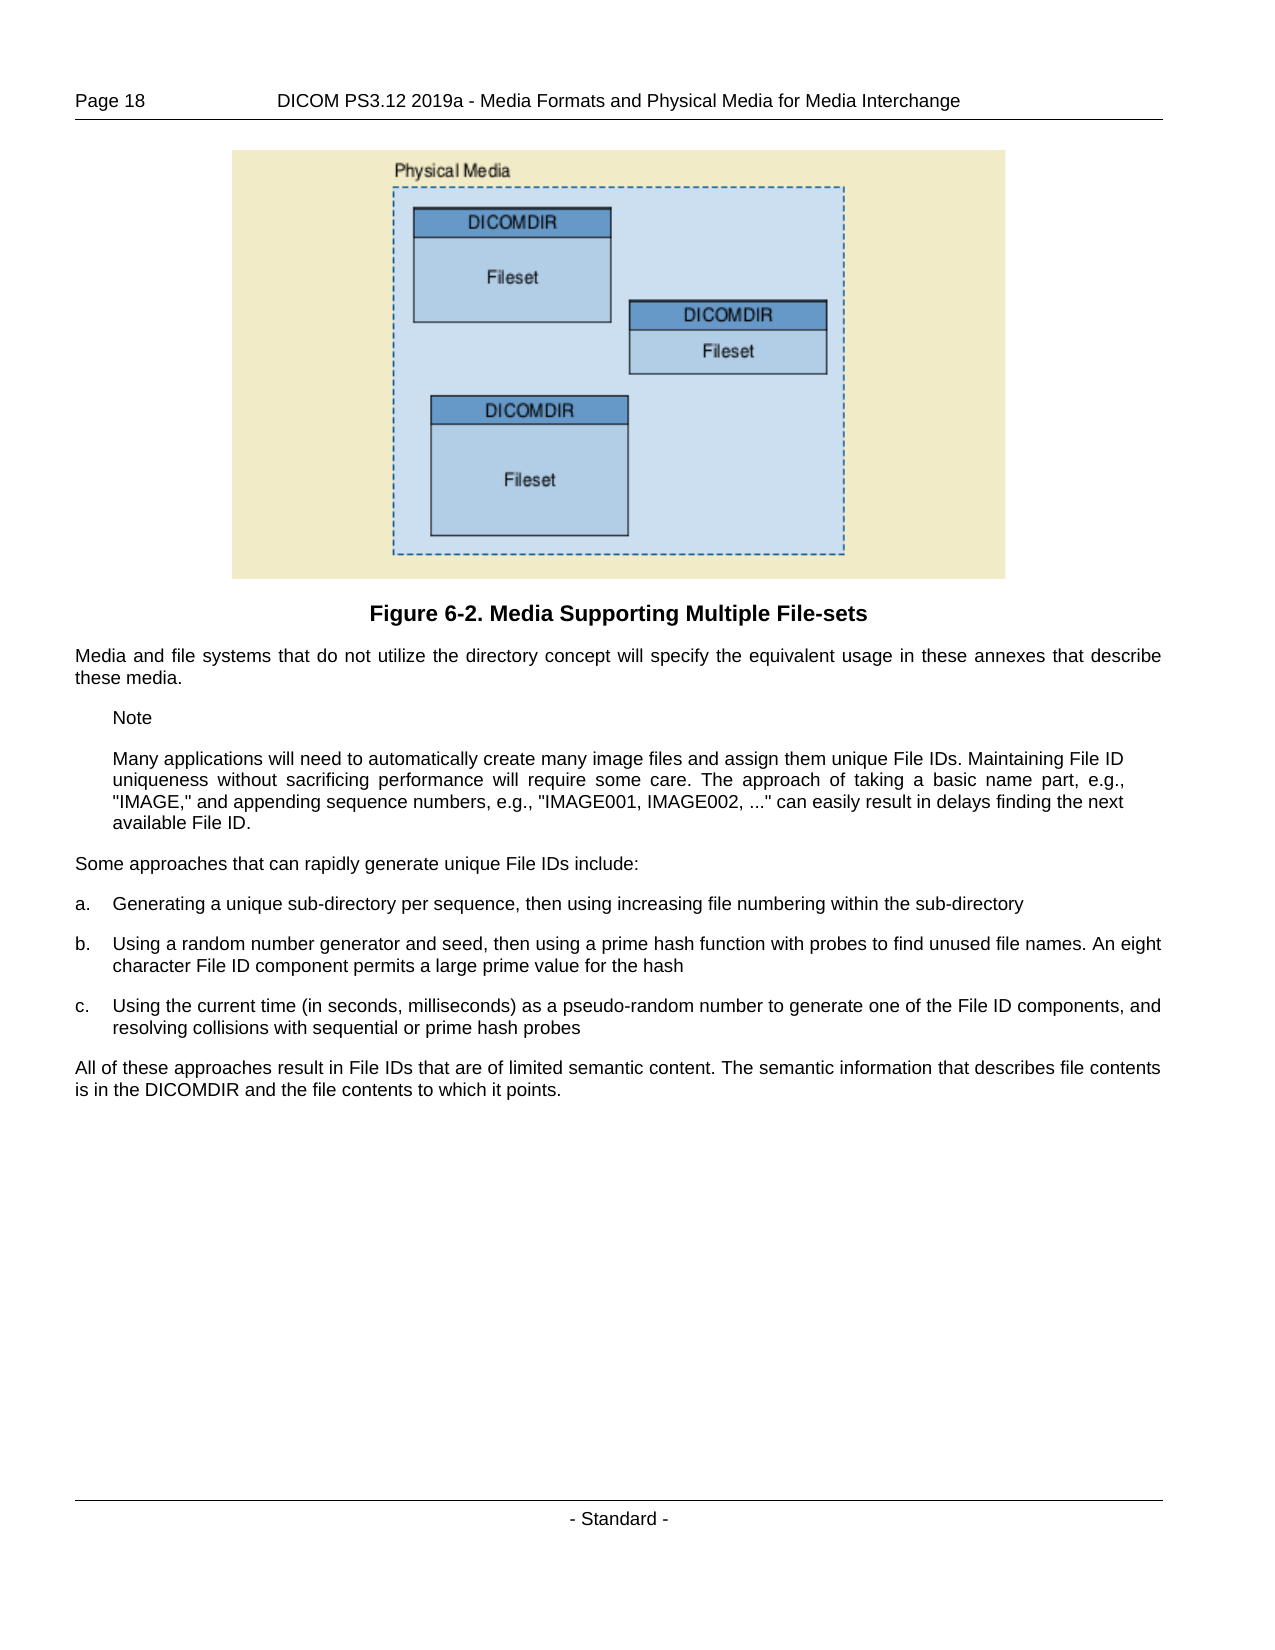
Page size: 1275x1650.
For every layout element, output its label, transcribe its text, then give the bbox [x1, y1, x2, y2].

picture [232, 150, 1006, 579]
text Some approaches that can rapidly generate unique File IDs include: [75, 852, 1162, 874]
list Generating a unique sub-directory per sequence, then using increasing file numbering within the sub-directory [75, 893, 1162, 914]
text Media and file systems that do not utilize the directory concept will specify the equivalent usage in these annexes that describe these media. [75, 645, 1162, 688]
text All of these approaches result in File IDs that are of limited semantic content. The semantic information that describes file contents is in the DICOMDIR and the file contents to which it points. [75, 1057, 1162, 1100]
text Note [112, 707, 1125, 729]
text Many applications will need to automatically create many image files and assign them unique File IDs. Maintaining File ID uniqueness without sacrificing performance will require some care. The approach of taking a basic name part, e.g., "IMAGE," and appending sequence numbers, e.g., "IMAGE001, IMAGE002, ..." can easily result in delays finding the next available File ID. [112, 747, 1125, 834]
list Using the current time (in seconds, milliseconds) as a pseudo-random number to generate one of the File ID components, and resolving collisions with sequential or prime hash probes [75, 995, 1162, 1038]
list Using a random number generator and seed, then using a prime hash function with probes to find unused file names. An eight character File ID component permits a large prime value for the hash [75, 933, 1162, 976]
text Figure 6-2. Media Supporting Multiple File-sets [75, 601, 1162, 626]
